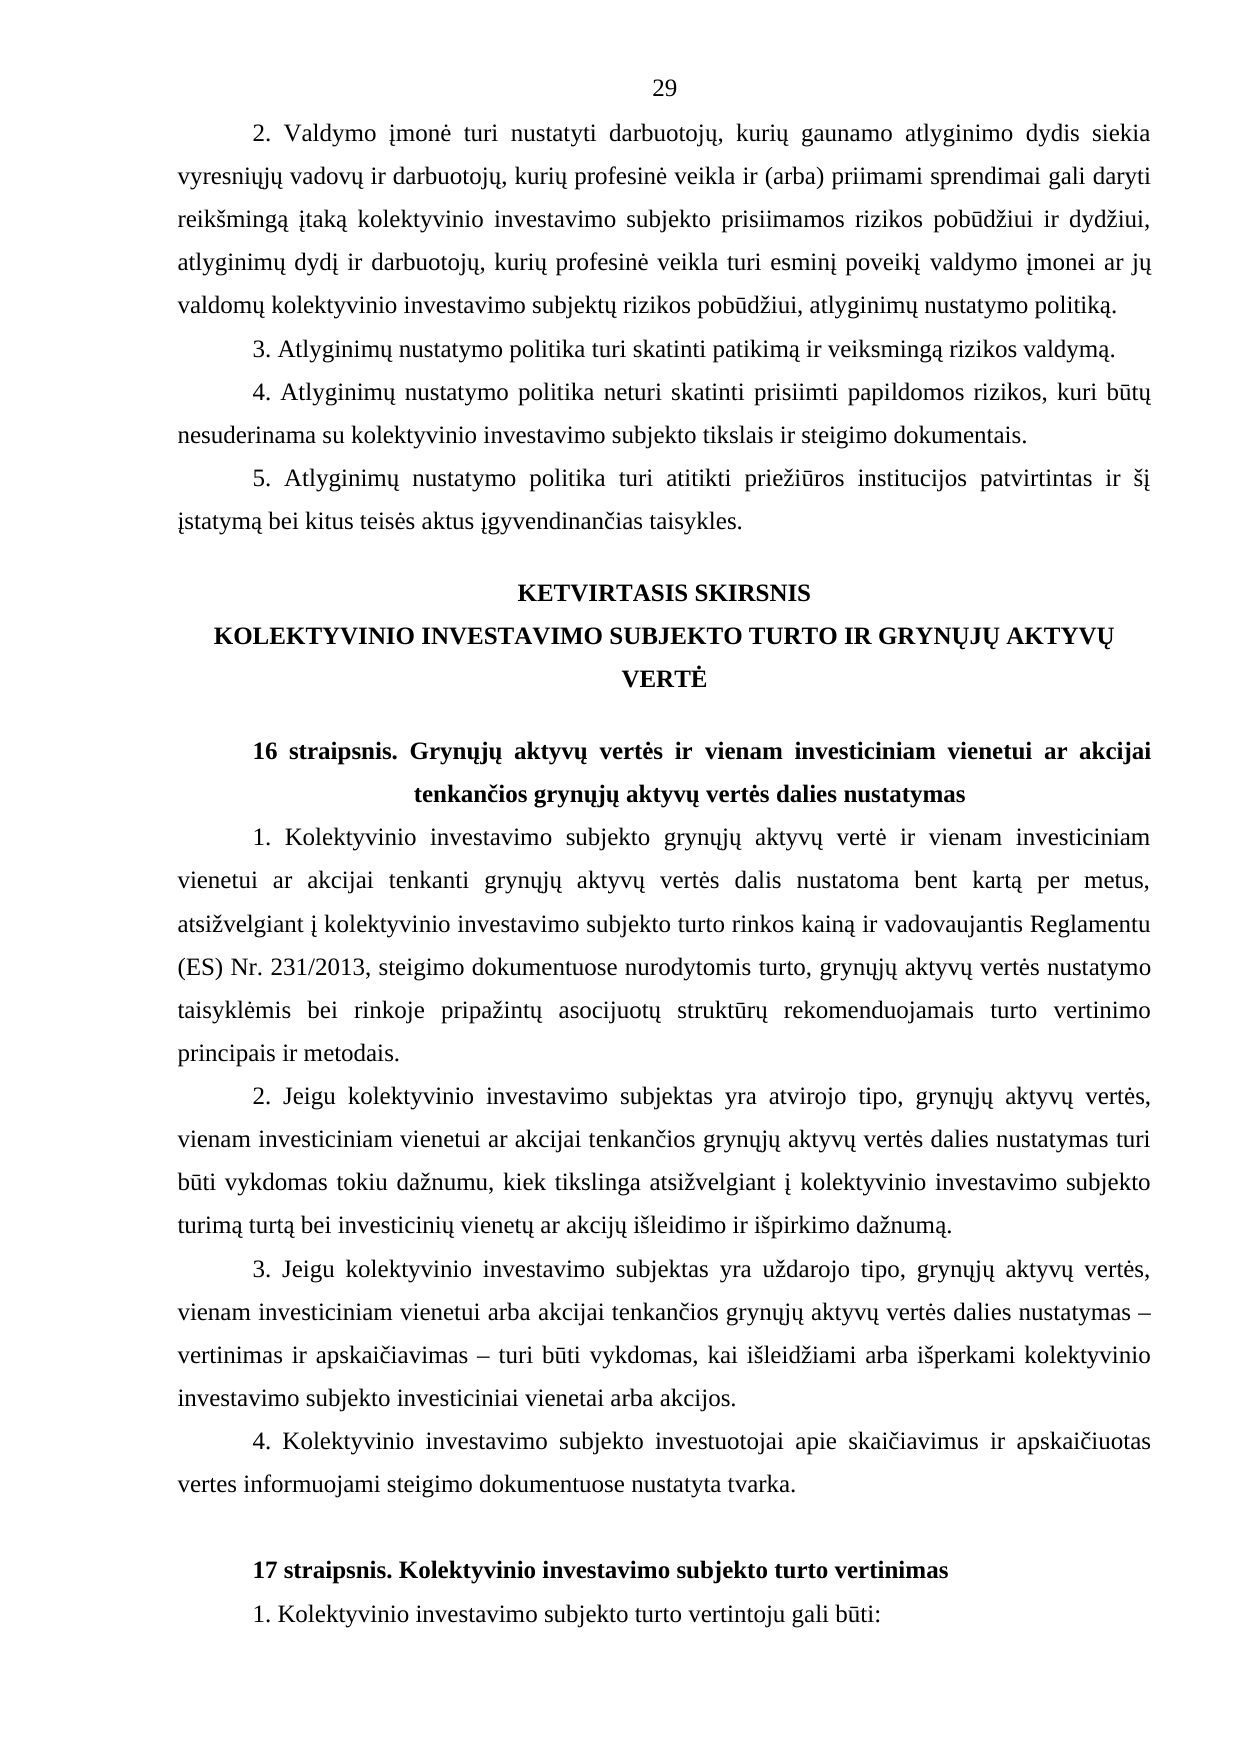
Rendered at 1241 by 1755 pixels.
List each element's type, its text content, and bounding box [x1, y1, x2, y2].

text 5. Atlyginimų nustatymo politika turi atitikti priežiūros institucijos patvirtintas ir šį įstatymą bei kitus teisės aktus įgyvendinančias taisykles. [177, 463, 1152, 535]
text 4. Kolektyvinio investavimo subjekto investuotojai apie skaičiavimus ir apskaičiuotas vertes informuojami steigimo dokumentuose nustatyta tvarka. [177, 1426, 1152, 1498]
text 3. Atlyginimų nustatymo politika turi skatinti patikimą ir veiksmingą rizikos valdymą. [177, 334, 1152, 362]
text 2. Valdymo įmonė turi nustatyti darbuotojų, kurių gaunamo atlyginimo dydis siekia vyresniųjų vadovų ir darbuotojų, kurių profesinė veikla ir (arba) priimami sprendimai gali daryti reikšmingą įtaką kolektyvinio investavimo subjekto prisiimamos rizikos pobūdžiui ir dydžiui, atlyginimų dydį ir darbuotojų, kurių profesinė veikla turi esminį poveikį valdymo įmonei ar jų valdomų kolektyvinio investavimo subjektų rizikos pobūdžiui, atlyginimų nustatymo politiką. [177, 118, 1152, 319]
text KETVIRTASIS SKIRSNIS [177, 578, 1152, 607]
text KOLEKTYVINIO INVESTAVIMO SUBJEKTO TURTO IR GRYNŲJŲ AKTYVŲ VERTĖ [177, 621, 1152, 693]
text 17 straipsnis. Kolektyvinio investavimo subjekto turto vertinimas [177, 1556, 1152, 1584]
text 1. Kolektyvinio investavimo subjekto turto vertintoju gali būti: [177, 1599, 1152, 1627]
text 4. Atlyginimų nustatymo politika neturi skatinti prisiimti papildomos rizikos, kuri būtų nesuderinama su kolektyvinio investavimo subjekto tikslais ir steigimo dokumentais. [177, 377, 1152, 449]
text 2. Jeigu kolektyvinio investavimo subjektas yra atvirojo tipo, grynųjų aktyvų vertės, vienam investiciniam vienetui ar akcijai tenkančios grynųjų aktyvų vertės dalies nustatymas turi būti vykdomas tokiu dažnumu, kiek tikslinga atsižvelgiant į kolektyvinio investavimo subjekto turimą turtą bei investicinių vienetų ar akcijų išleidimo ir išpirkimo dažnumą. [177, 1081, 1152, 1239]
text 3. Jeigu kolektyvinio investavimo subjektas yra uždarojo tipo, grynųjų aktyvų vertės, vienam investiciniam vienetui arba akcijai tenkančios grynųjų aktyvų vertės dalies nustatymas – vertinimas ir apskaičiavimas – turi būti vykdomas, kai išleidžiami arba išperkami kolektyvinio investavimo subjekto investiciniai vienetai arba akcijos. [177, 1254, 1152, 1412]
text 1. Kolektyvinio investavimo subjekto grynųjų aktyvų vertė ir vienam investiciniam vienetui ar akcijai tenkanti grynųjų aktyvų vertės dalis nustatoma bent kartą per metus, atsižvelgiant į kolektyvinio investavimo subjekto turto rinkos kainą ir vadovaujantis Reglamentu (ES) Nr. 231/2013, steigimo dokumentuose nurodytomis turto, grynųjų aktyvų vertės nustatymo taisyklėmis bei rinkoje pripažintų asocijuotų struktūrų rekomenduojamais turto vertinimo principais ir metodais. [177, 822, 1152, 1067]
text 16 straipsnis. Grynųjų aktyvų vertės ir vienam investiciniam vienetui ar akcijai tenkančios grynųjų aktyvų vertės dalies nustatymas [252, 736, 1152, 808]
